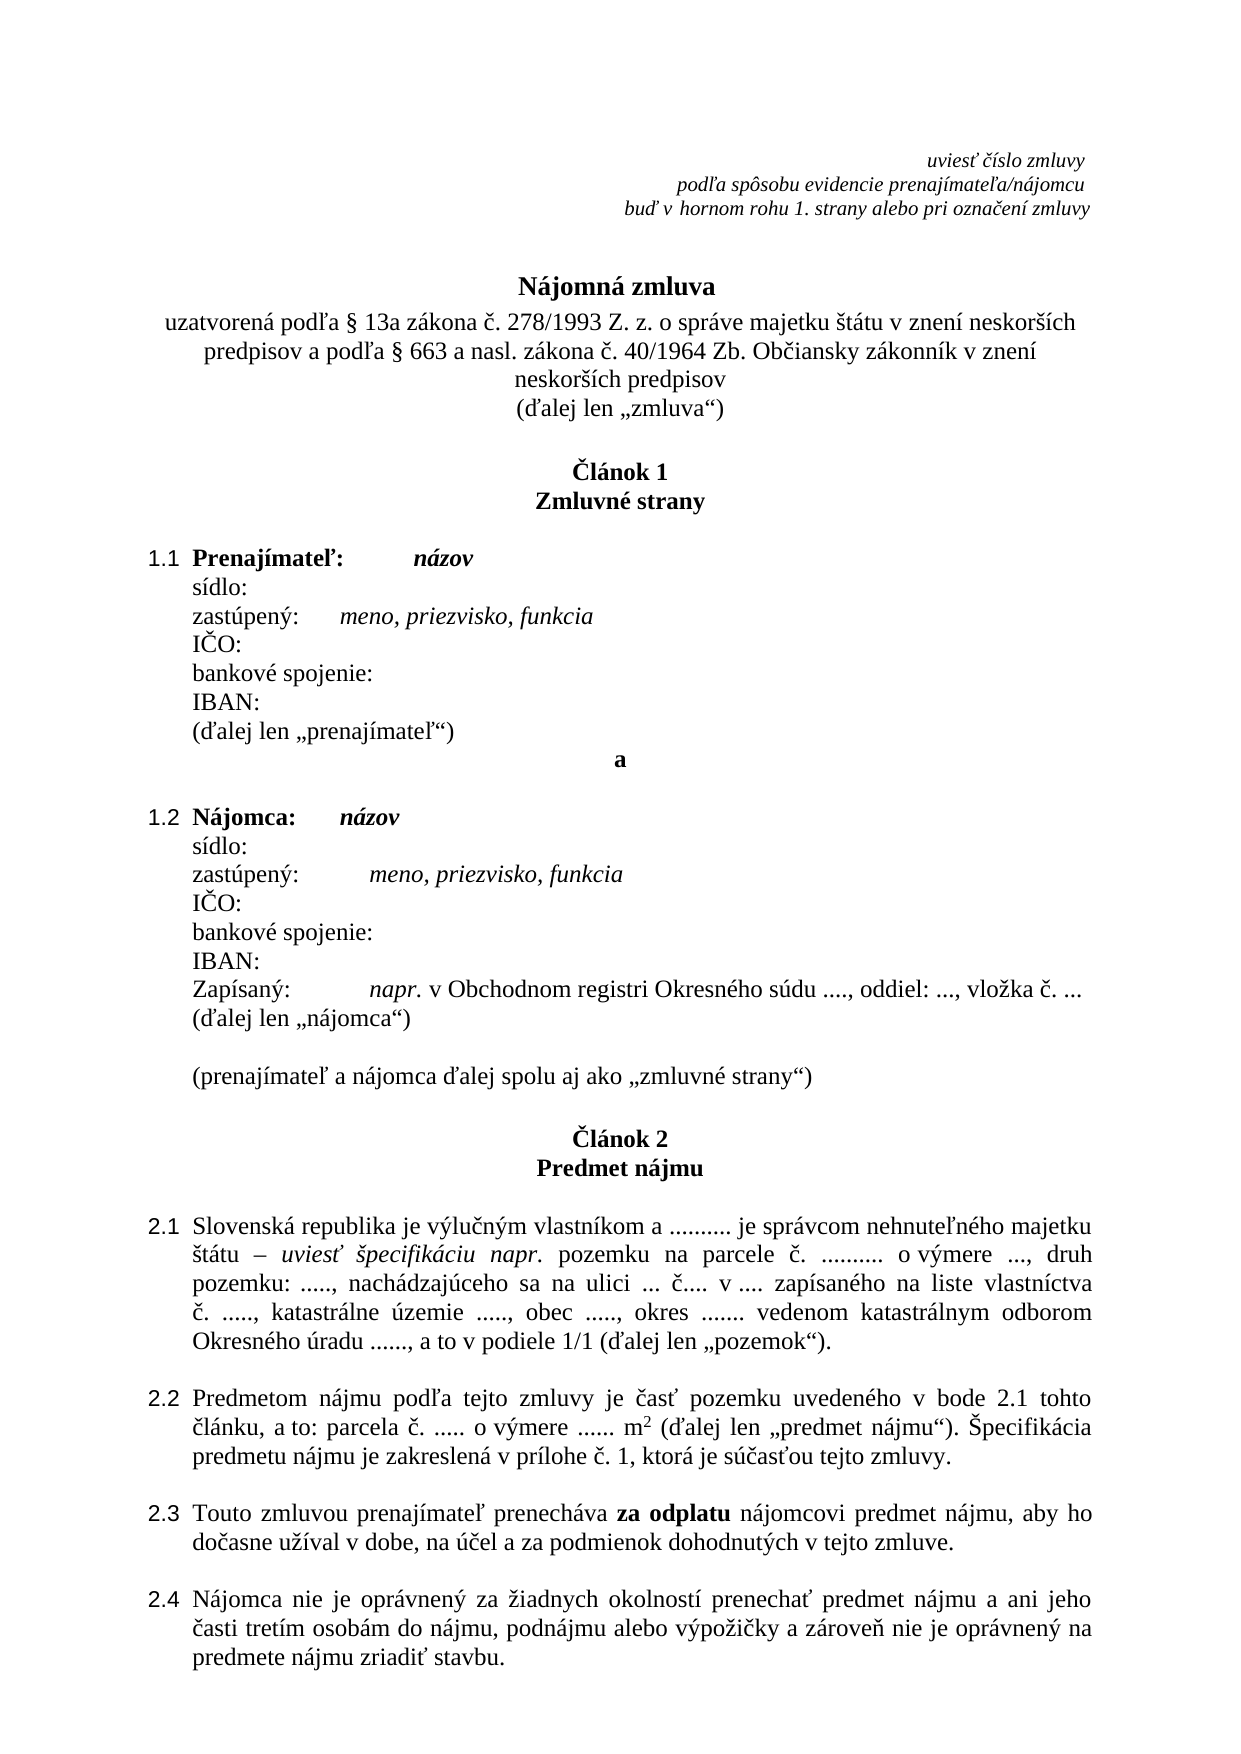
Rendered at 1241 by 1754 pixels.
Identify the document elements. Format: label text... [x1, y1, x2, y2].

list Prenajímateľ: názov [148, 543, 1093, 572]
text bankové spojenie: [192, 917, 1093, 946]
text (ďalej len „zmluva“) [148, 393, 1093, 422]
text zastúpený: meno, priezvisko, funkcia [192, 601, 1093, 629]
subtitle Predmet nájmu [148, 1153, 1093, 1182]
text (prenajímateľ a nájomca ďalej spolu aj ako „zmluvné strany“) [192, 1061, 1093, 1089]
list Nájomca: názov [148, 802, 1093, 831]
text IČO: [192, 629, 1093, 658]
text sídlo: [192, 831, 1093, 859]
text zastúpený: meno, priezvisko, funkcia [192, 859, 1093, 888]
text uzatvorená podľa § 13a zákona č. 278/1993 Z. z. o správe majetku štátu v znení neskorších predpisov a podľa § 663 a nasl. zákona č. 40/1964 Zb. Občiansky zákonník v znení neskorších predpisov [148, 307, 1093, 393]
text Článok 1 [148, 457, 1093, 486]
text a [148, 744, 1093, 773]
list Touto zmluvou prenajímateľ prenecháva za odplatu nájomcovi predmet nájmu, aby ho dočasne užíval v dobe, na účel a za podmienok dohodnutých v tejto zmluve. [148, 1498, 1093, 1556]
text (ďalej len „prenajímateľ“) [192, 716, 1093, 744]
subtitle Článok 2 [148, 1124, 1093, 1153]
text uviesť číslo zmluvy [148, 148, 1092, 172]
text bankové spojenie: [192, 658, 1093, 687]
text sídlo: [192, 572, 1093, 601]
text buď v hornom rohu 1. strany alebo pri označení zmluvy [148, 196, 1092, 220]
text Nájomná zmluva [148, 270, 1093, 301]
list Nájomca nie je oprávnený za žiadnych okolností prenechať predmet nájmu a ani jeho časti tretím osobám do nájmu, podnájmu alebo výpožičky a zároveň nie je oprávnený na predmete nájmu zriadiť stavbu. [148, 1584, 1093, 1671]
list Slovenská republika je výlučným vlastníkom a .......... je správcom nehnuteľného majetku štátu – uviesť špecifikáciu napr. pozemku na parcele č. .......... o výmere ..., druh pozemku: ....., nachádzajúceho sa na ulici ... č.... v .... zapísaného na liste vlastníctva č. ....., katastrálne územie ....., obec ....., okres ....... vedenom katastrálnym odborom Okresného úradu ......, a to v podiele 1/1 (ďalej len „pozemok“). [148, 1211, 1093, 1354]
text IBAN: [192, 687, 1093, 716]
text IBAN: [192, 946, 1093, 974]
text IČO: [192, 888, 1093, 917]
text (ďalej len „nájomca“) [192, 1003, 1093, 1032]
text podľa spôsobu evidencie prenajímateľa/nájomcu [148, 172, 1092, 196]
text Zmluvné strany [148, 486, 1093, 514]
list Predmetom nájmu podľa tejto zmluvy je časť pozemku uvedeného v bode 2.1 tohto článku, a to: parcela č. ..... o výmere ...... m2 (ďalej len „predmet nájmu“). Špecifikácia predmetu nájmu je zakreslená v prílohe č. 1, ktorá je súčasťou tejto zmluvy. [148, 1383, 1093, 1469]
text Zapísaný: napr. v Obchodnom registri Okresného súdu ...., oddiel: ..., vložka č. ... [192, 974, 1093, 1003]
